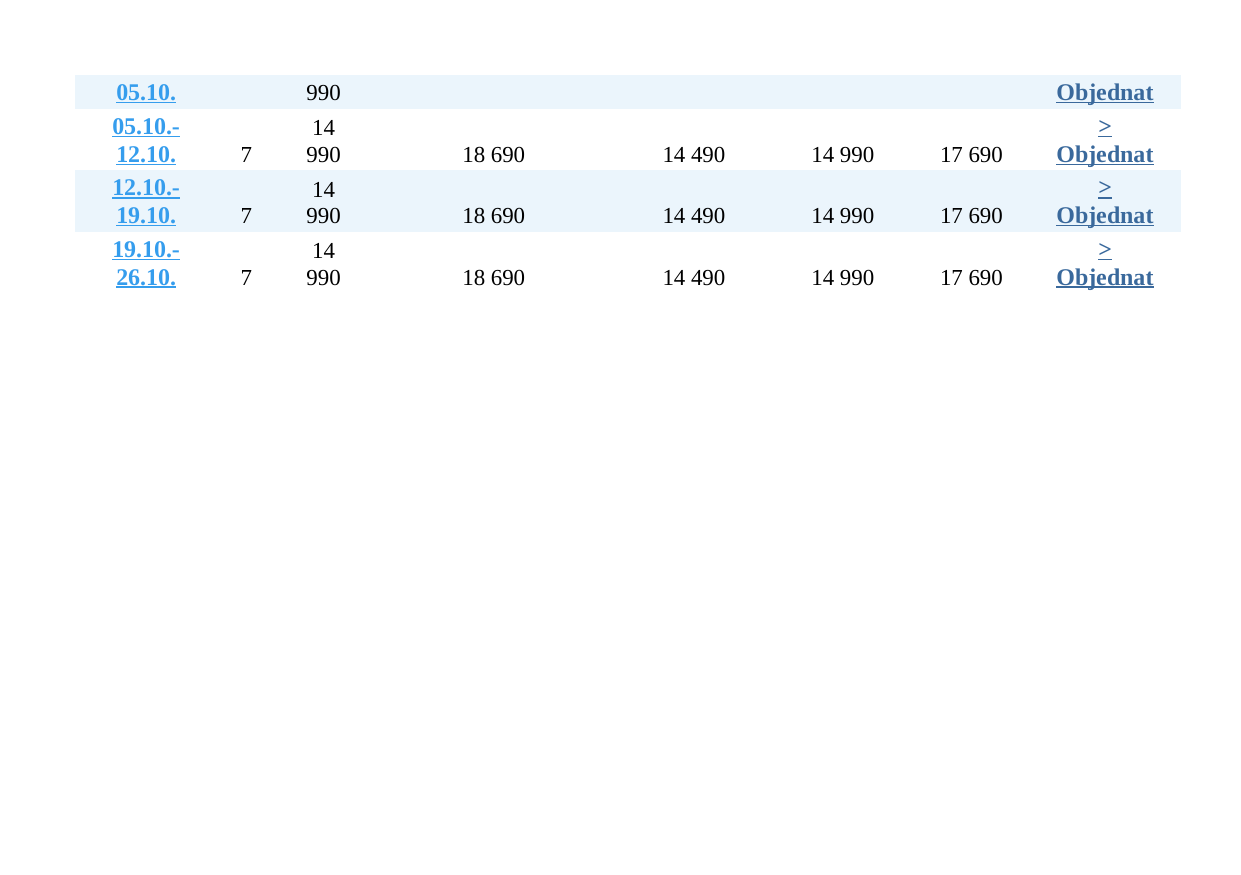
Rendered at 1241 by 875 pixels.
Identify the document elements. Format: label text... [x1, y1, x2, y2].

table_cell [371, 75, 616, 109]
table_cell 18 690 [371, 170, 616, 232]
table_cell 17 690 [914, 109, 1029, 170]
table_cell 18 690 [371, 232, 616, 293]
table_cell [217, 75, 275, 109]
table_cell 7 [217, 170, 275, 232]
table_cell 17 690 [914, 232, 1029, 293]
table_cell > Objednat [1029, 109, 1181, 170]
table_cell 05.10. [75, 75, 217, 109]
table_cell 7 [217, 232, 275, 293]
table_cell 7 [217, 109, 275, 170]
table_cell [772, 75, 914, 109]
table_cell Objednat [1029, 75, 1181, 109]
table_cell [616, 75, 772, 109]
table_cell 990 [275, 75, 371, 109]
table_cell 18 690 [371, 109, 616, 170]
table_cell 17 690 [914, 170, 1029, 232]
table_cell 14 490 [616, 109, 772, 170]
table_cell 14 990 [772, 170, 914, 232]
table_cell > Objednat [1029, 170, 1181, 232]
table_cell 12.10.- 19.10. [75, 170, 217, 232]
table_cell 14 490 [616, 232, 772, 293]
table_cell 14 990 [772, 109, 914, 170]
table_cell > Objednat [1029, 232, 1181, 293]
table_cell 14 990 [275, 170, 371, 232]
table_cell [914, 75, 1029, 109]
table_cell 14 990 [275, 232, 371, 293]
table_cell 14 990 [772, 232, 914, 293]
table_cell 14 490 [616, 170, 772, 232]
table_cell 05.10.- 12.10. [75, 109, 217, 170]
table_cell 19.10.- 26.10. [75, 232, 217, 293]
table_cell 14 990 [275, 109, 371, 170]
